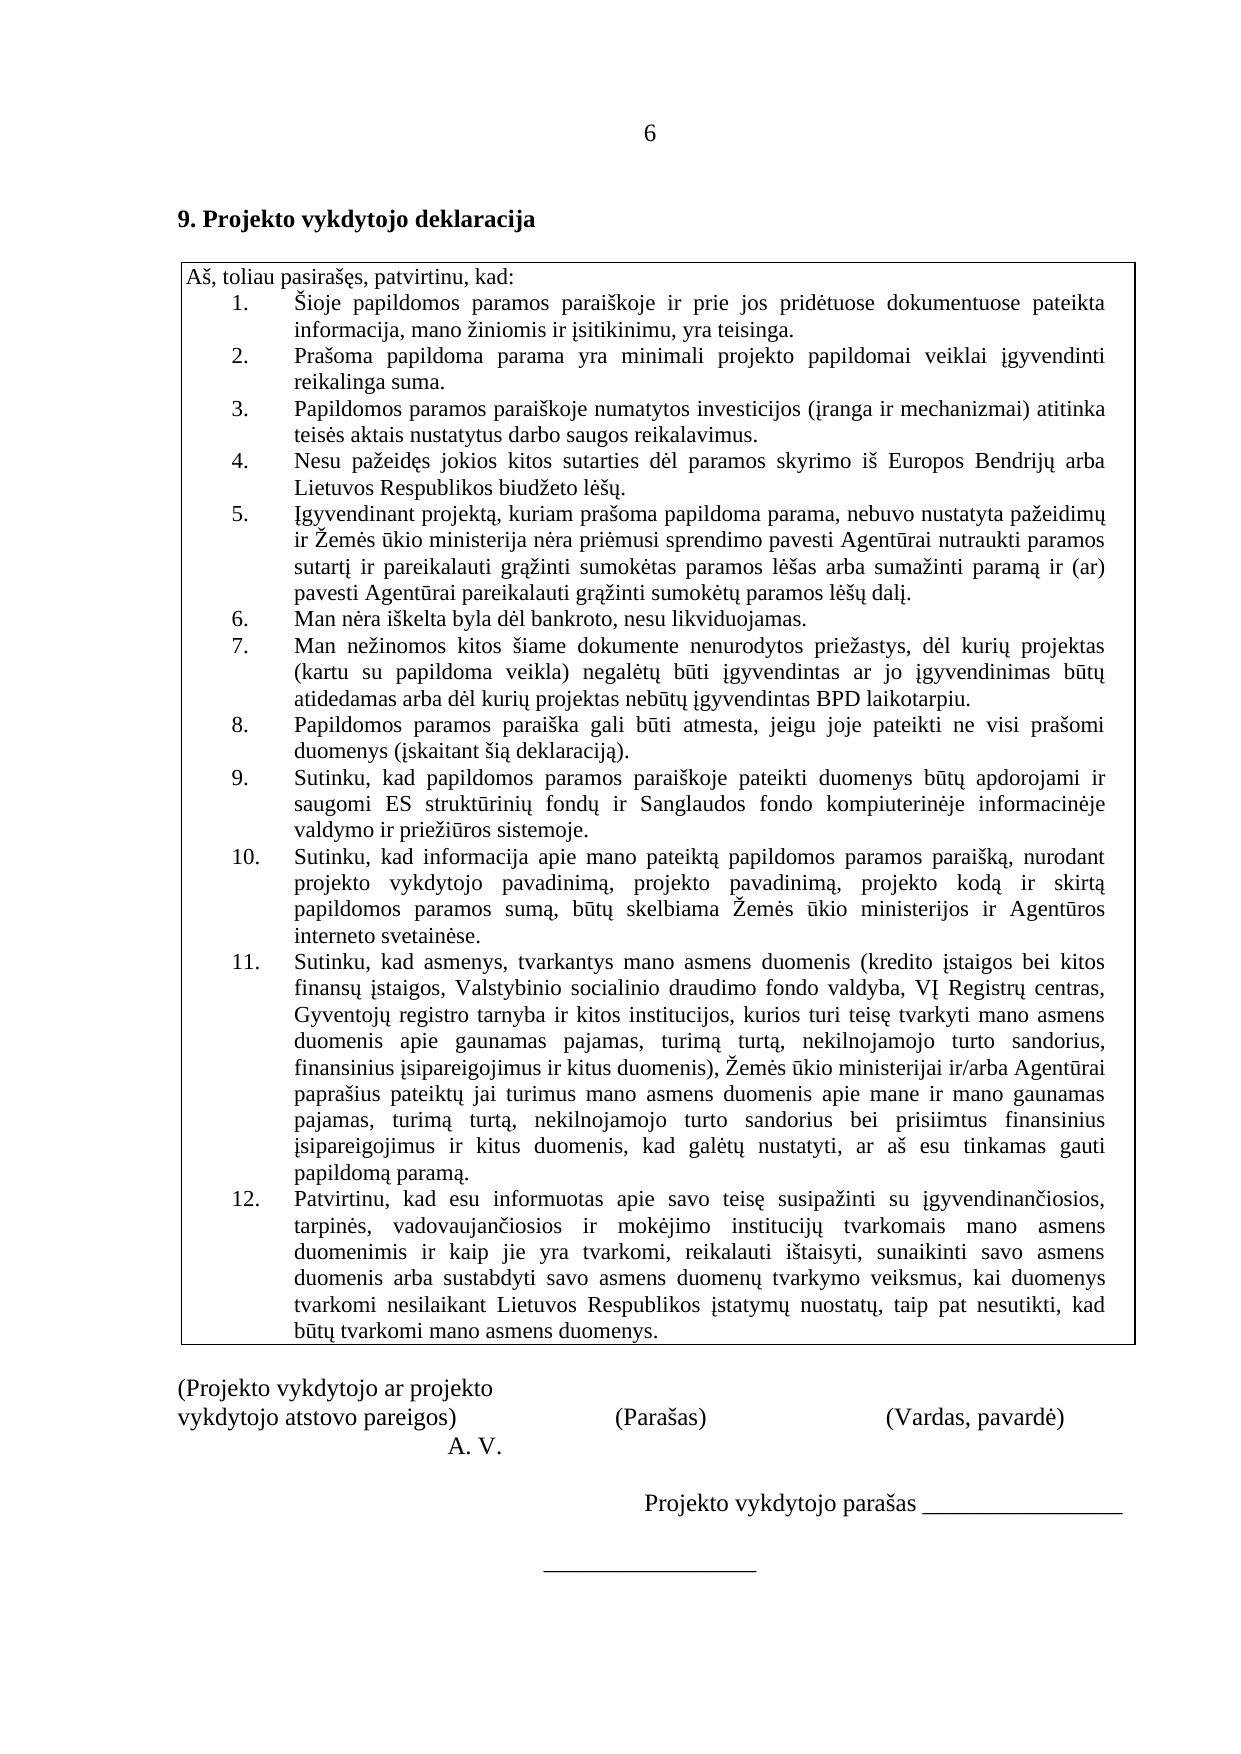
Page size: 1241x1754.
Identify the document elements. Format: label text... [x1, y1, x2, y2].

text _________________ [177, 1546, 1122, 1574]
text 9. Projekto vykdytojo deklaracija [177, 204, 1122, 233]
text Projekto vykdytojo parašas ________________ [177, 1488, 1122, 1517]
text (Projekto vykdytojo ar projekto [177, 1373, 1122, 1402]
text vykdytojo atstovo pareigos) (Parašas) (Vardas, pavardė) [177, 1402, 1122, 1431]
text A. V. [447, 1431, 1122, 1459]
